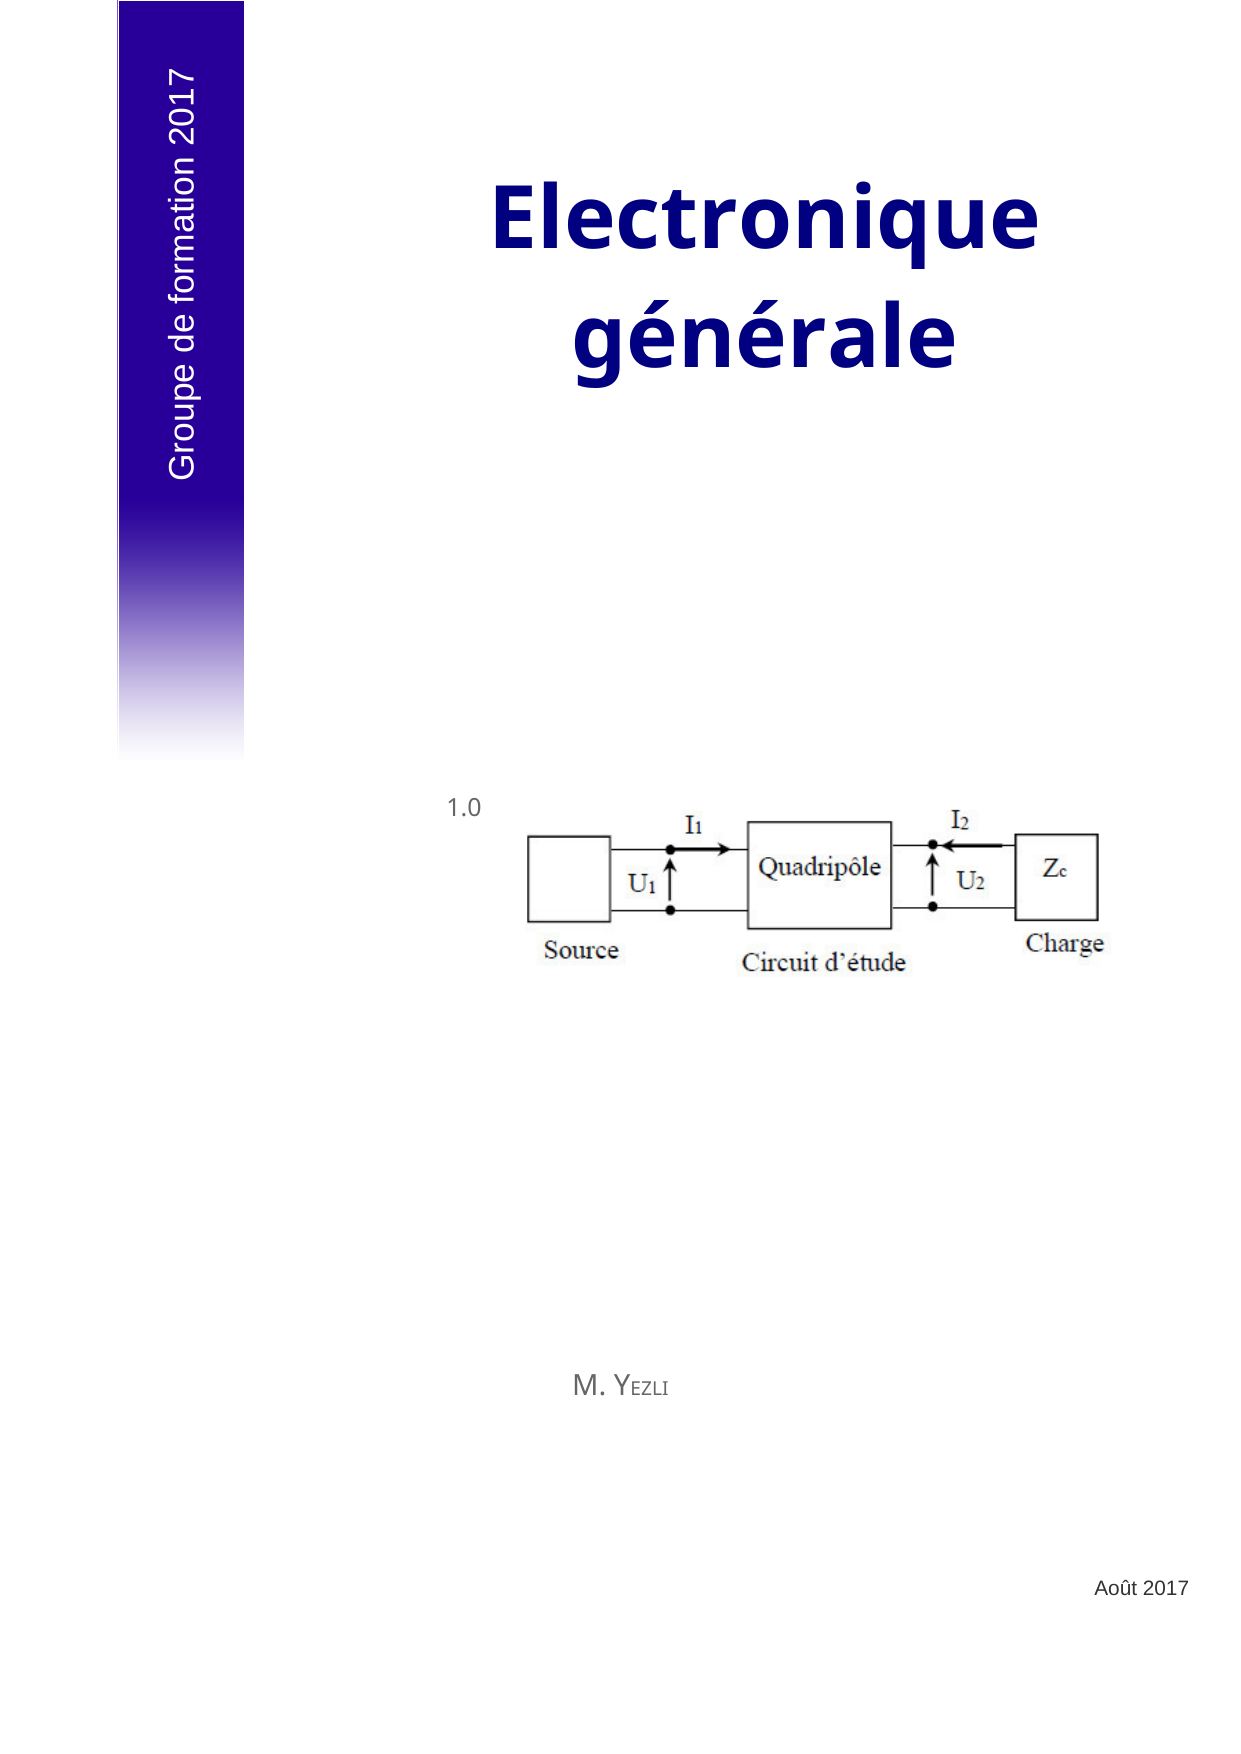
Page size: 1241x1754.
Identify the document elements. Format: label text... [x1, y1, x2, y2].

text Août 2017 [893, 1577, 1189, 1600]
text Groupe de formation 2017 [132, 68, 229, 482]
picture [504, 788, 1162, 999]
text 1.0 [186, 789, 481, 824]
title Electronique générale [327, 155, 1202, 393]
text M. Yezli [279, 1364, 962, 1404]
picture [119, 1, 244, 760]
